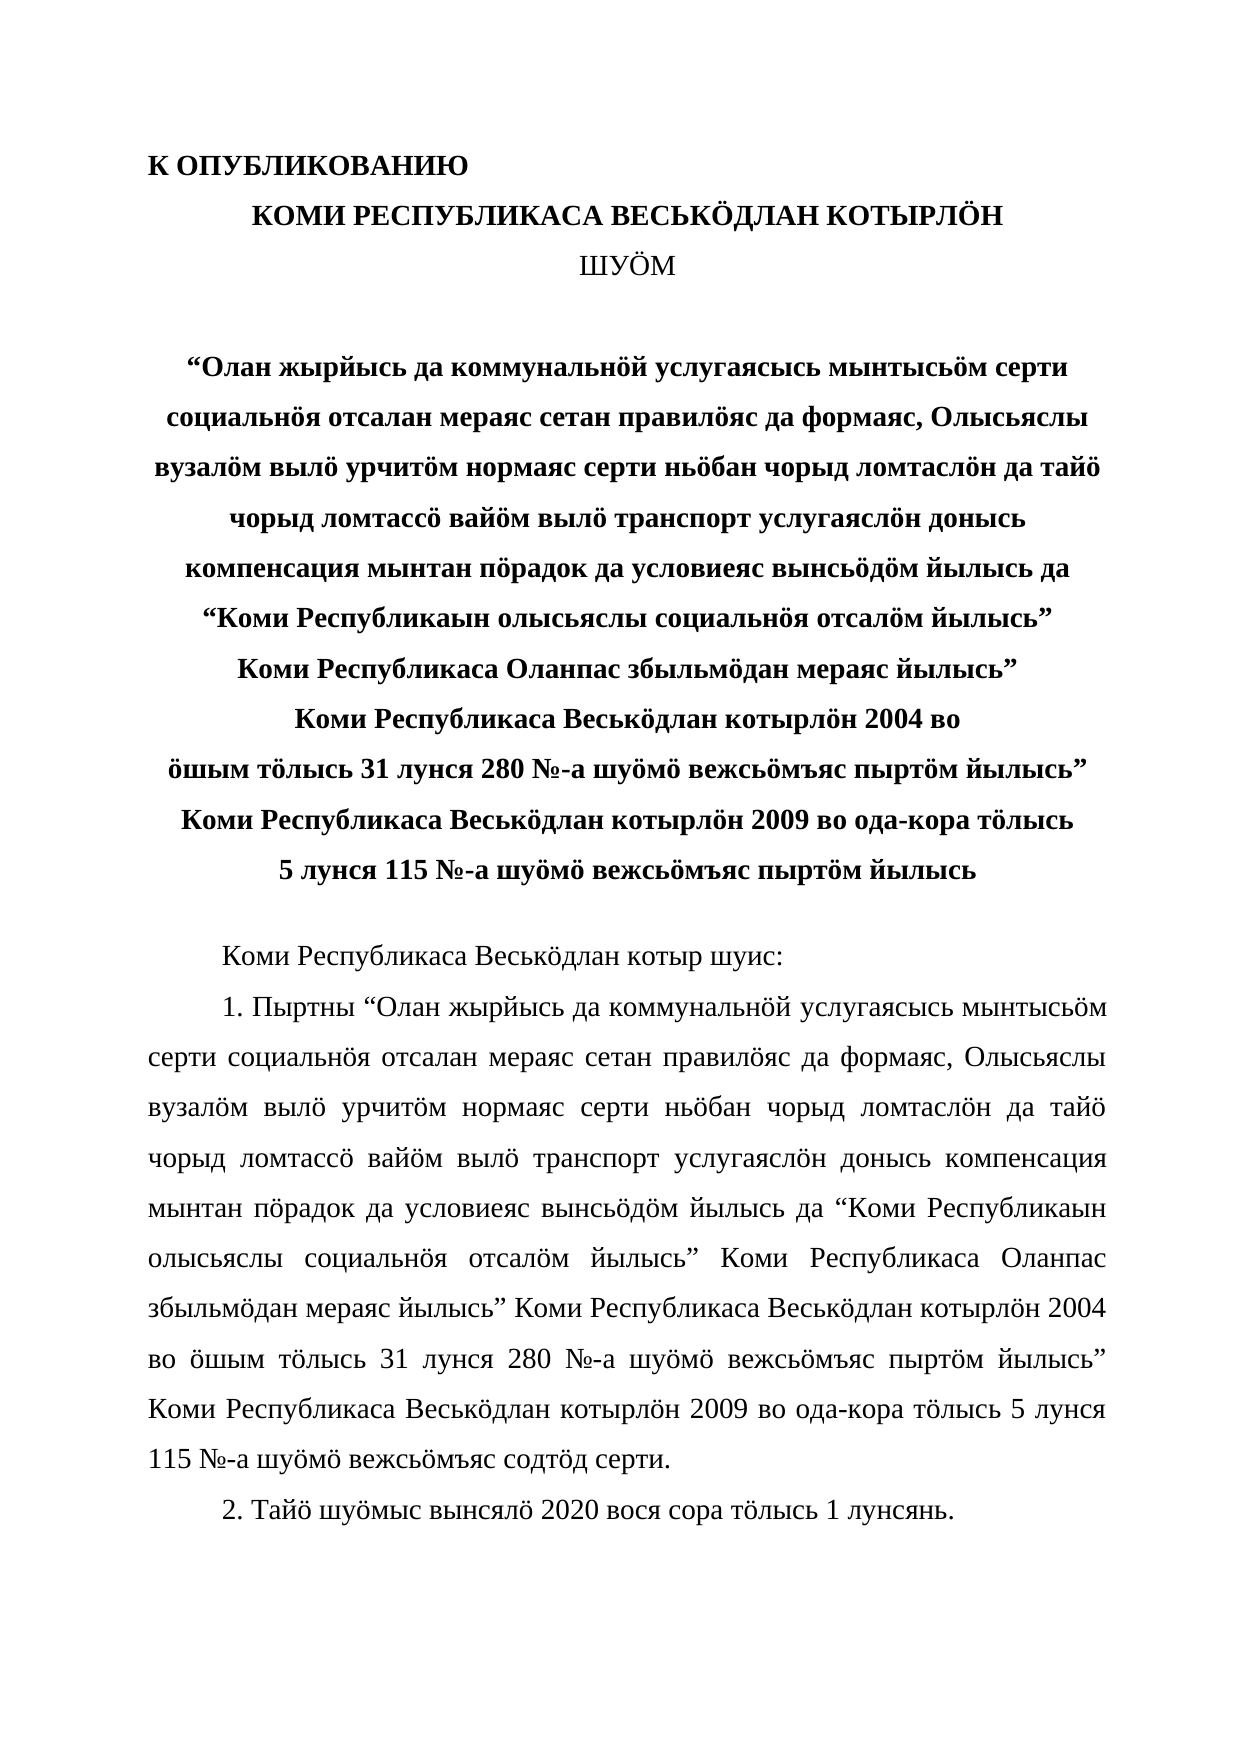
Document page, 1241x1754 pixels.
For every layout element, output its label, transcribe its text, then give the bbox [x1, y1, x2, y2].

subtitle К ОПУБЛИКОВАНИЮ [148, 148, 1107, 181]
subtitle ШУӦМ [148, 248, 1107, 282]
text Коми Республикаса Оланпас збыльмӧдан мераяс йылысь” [148, 651, 1107, 684]
text “Олан жырйысь да коммунальнӧй услугаясысь мынтысьӧм серти социальнӧя отсалан мераяс сетан правилӧяс да формаяс, Олысьяслы вузалӧм вылӧ урчитӧм нормаяс серти ньӧбан чорыд ломтаслӧн да тайӧ чорыд ломтассӧ вайӧм вылӧ транспорт услугаяслӧн донысь компенсация мынтан пӧрадок да условиеяс вынсьӧдӧм йылысь да “Коми Республикаын олысьяслы социальнӧя отсалӧм йылысь” [148, 349, 1107, 634]
text 1. Пыртны “Олан жырйысь да коммунальнӧй услугаясысь мынтысьӧм серти социальнӧя отсалан мераяс сетан правилӧяс да формаяс, Олысьяслы вузалӧм вылӧ урчитӧм нормаяс серти ньӧбан чорыд ломтаслӧн да тайӧ чорыд ломтассӧ вайӧм вылӧ транспорт услугаяслӧн донысь компенсация мынтан пӧрадок да условиеяс вынсьӧдӧм йылысь да “Коми Республикаын олысьяслы социальнӧя отсалӧм йылысь” Коми Республикаса Оланпас збыльмӧдан мераяс йылысь” Коми Республикаса Веськӧдлан котырлӧн 2004 во ӧшым тӧлысь 31 лунся 280 №-а шуӧмӧ вежсьӧмъяс пыртӧм йылысь” Коми Республикаса Веськӧдлан котырлӧн 2009 во ода-кора тӧлысь 5 лунся 115 №-а шуӧмӧ вежсьӧмъяс содтӧд серти. [148, 989, 1107, 1475]
text 5 лунся 115 №-а шуӧмӧ вежсьӧмъяс пыртӧм йылысь [148, 852, 1107, 886]
subtitle КОМИ РЕСПУБЛИКАСА ВЕСЬКÖДЛАН КОТЫРЛӦН [148, 198, 1107, 232]
text ӧшым тӧлысь 31 лунся 280 №-а шуӧмӧ вежсьӧмъяс пыртӧм йылысь” Коми Республикаса Веськӧдлан котырлӧн 2009 во ода-кора тӧлысь [148, 751, 1107, 835]
text Коми Республикаса Веськӧдлан котырлӧн 2004 во [148, 701, 1107, 735]
text 2. Тайӧ шуӧмыс вынсялӧ 2020 вося сора тӧлысь 1 лунсянь. [148, 1492, 1107, 1525]
text Коми Республикаса Веськӧдлан котыр шуис: [148, 938, 1107, 972]
